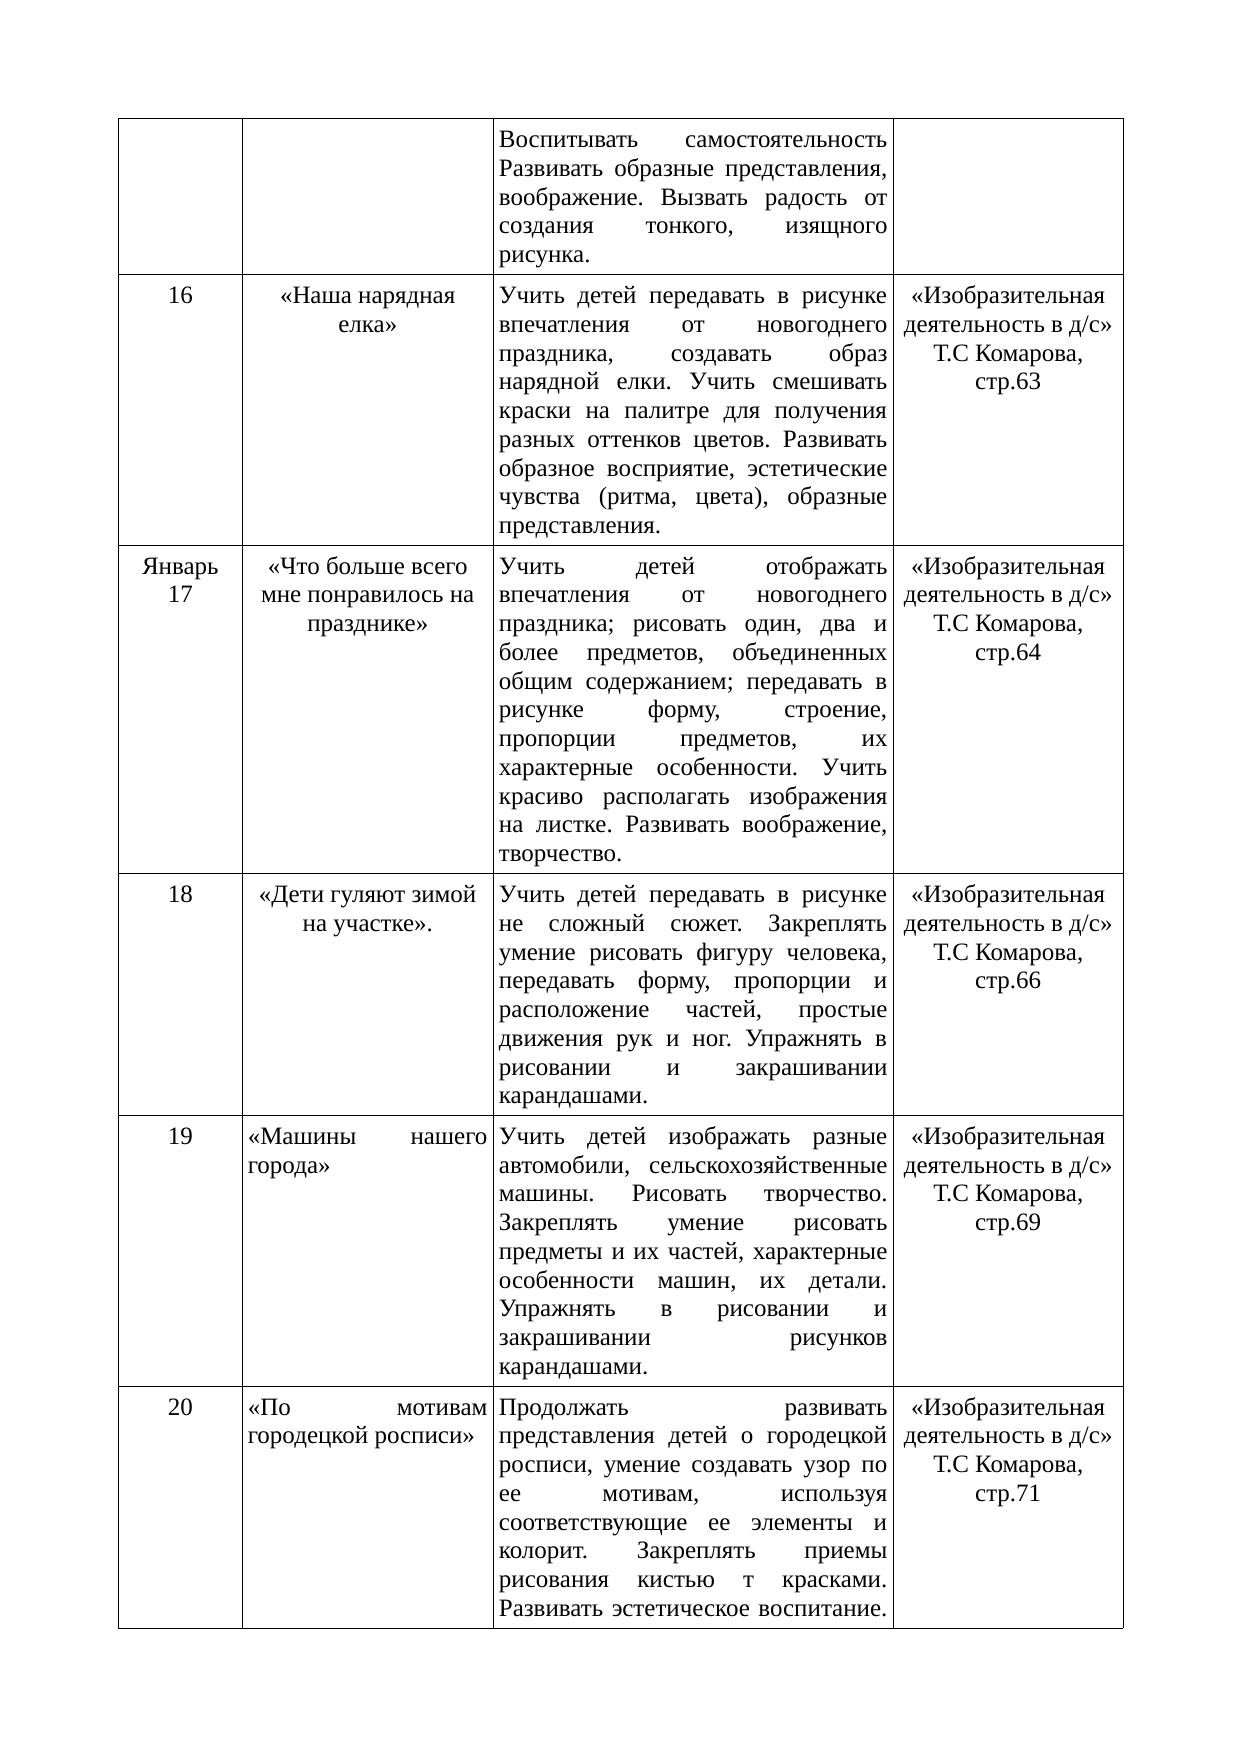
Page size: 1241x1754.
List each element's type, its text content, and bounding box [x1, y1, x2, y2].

table_cell «Что больше всего мне понравилось на празднике» [243, 546, 493, 873]
table_cell 16 [119, 275, 242, 544]
table_cell 20 [119, 1387, 242, 1627]
table_cell 18 [119, 874, 242, 1115]
table_cell «По мотивам городецкой росписи» [243, 1387, 493, 1627]
table_cell «Изобразительная деятельность в д/с» Т.С Комарова, стр.66 [894, 874, 1123, 1115]
table_cell Учить детей отображать впечатления от новогоднего праздника; рисовать один, два и более предметов, объединенных общим содержанием; передавать в рисунке форму, строение, пропорции предметов, их характерные особенности. Учить красиво располагать изображения на листке. Развивать воображение, творчество. [494, 546, 893, 873]
table_cell [243, 119, 493, 274]
table_cell Учить детей передавать в рисунке впечатления от новогоднего праздника, создавать образ нарядной елки. Учить смешивать краски на палитре для получения разных оттенков цветов. Развивать образное восприятие, эстетические чувства (ритма, цвета), образные представления. [494, 275, 893, 544]
table_cell «Изобразительная деятельность в д/с» Т.С Комарова, стр.71 [894, 1387, 1123, 1627]
table_cell [119, 119, 242, 274]
table_cell «Изобразительная деятельность в д/с» Т.С Комарова, стр.69 [894, 1116, 1123, 1386]
table_cell Продолжать развивать представления детей о городецкой росписи, умение создавать узор по ее мотивам, используя соответствующие ее элементы и колорит. Закреплять приемы рисования кистью т красками. Развивать эстетическое воспитание. [494, 1387, 893, 1627]
table_cell «Изобразительная деятельность в д/с» Т.С Комарова, стр.64 [894, 546, 1123, 873]
table_cell «Машины нашего города» [243, 1116, 493, 1386]
table_cell Воспитывать самостоятельность Развивать образные представления, воображение. Вызвать радость от создания тонкого, изящного рисунка. [494, 119, 893, 274]
table_cell «Изобразительная деятельность в д/с» Т.С Комарова, стр.63 [894, 275, 1123, 544]
table_cell «Наша нарядная елка» [243, 275, 493, 544]
table_cell «Дети гуляют зимой на участке». [243, 874, 493, 1115]
table_cell Январь 17 [119, 546, 242, 873]
table_cell 19 [119, 1116, 242, 1386]
table_cell Учить детей передавать в рисунке не сложный сюжет. Закреплять умение рисовать фигуру человека, передавать форму, пропорции и расположение частей, простые движения рук и ног. Упражнять в рисовании и закрашивании карандашами. [494, 874, 893, 1115]
table_cell [894, 119, 1123, 274]
table_cell Учить детей изображать разные автомобили, сельскохозяйственные машины. Рисовать творчество. Закреплять умение рисовать предметы и их частей, характерные особенности машин, их детали. Упражнять в рисовании и закрашивании рисунков карандашами. [494, 1116, 893, 1386]
